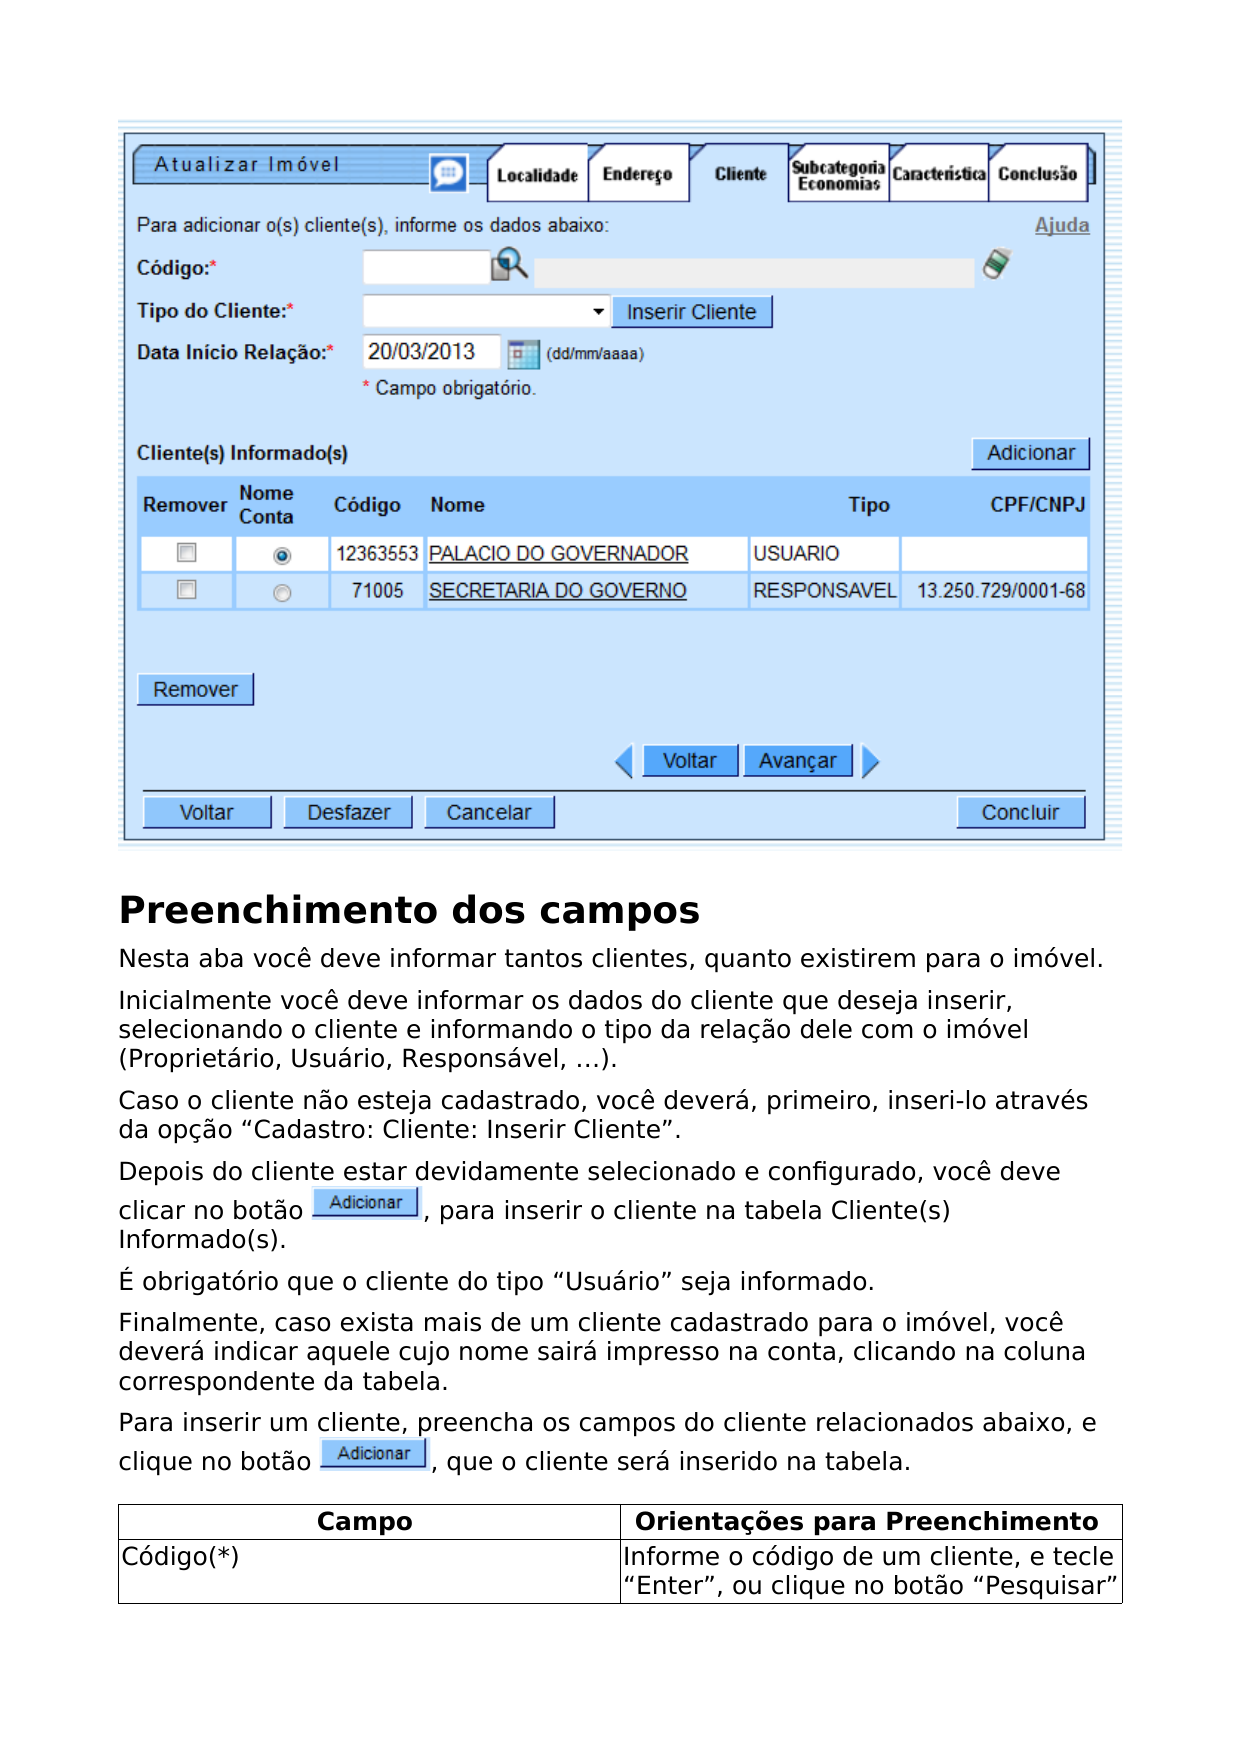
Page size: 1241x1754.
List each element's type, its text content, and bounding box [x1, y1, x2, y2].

text Finalmente, caso exista mais de um cliente cadastrado para o imóvel, você deverá indicar aquele cujo nome sairá impresso na conta, clicando na coluna correspondente da tabela. [118, 1308, 1122, 1396]
picture [311, 1186, 423, 1220]
picture [118, 118, 1123, 851]
subtitle Preenchimento dos campos [118, 888, 1122, 932]
text Para inserir um cliente, preencha os campos do cliente relacionados abaixo, e clique no botão , que o cliente será inserido na tabela. [118, 1408, 1122, 1476]
text Nesta aba você deve informar tantos clientes, quanto existirem para o imóvel. [118, 945, 1122, 974]
text É obrigatório que o cliente do tipo “Usuário” seja informado. [118, 1267, 1122, 1296]
table_header Campo [119, 1505, 620, 1539]
table_cell Código(*) [119, 1540, 620, 1603]
text Inicialmente você deve informar os dados do cliente que deseja inserir, selecionando o cliente e informando o tipo da relação dele com o imóvel (Proprietário, Usuário, Responsável, …). [118, 986, 1122, 1074]
text Depois do cliente estar devidamente selecionado e configurado, você deve clicar no botão , para inserir o cliente na tabela Cliente(s) Informado(s). [118, 1157, 1122, 1254]
text Caso o cliente não esteja cadastrado, você deverá, primeiro, inseri-lo através da opção “Cadastro: Cliente: Inserir Cliente”. [118, 1086, 1122, 1145]
table_cell Informe o código de um cliente, e tecle “Enter”, ou clique no botão “Pesquisar” [621, 1540, 1122, 1603]
picture [319, 1437, 431, 1471]
table_header Orientações para Preenchimento [621, 1505, 1122, 1539]
